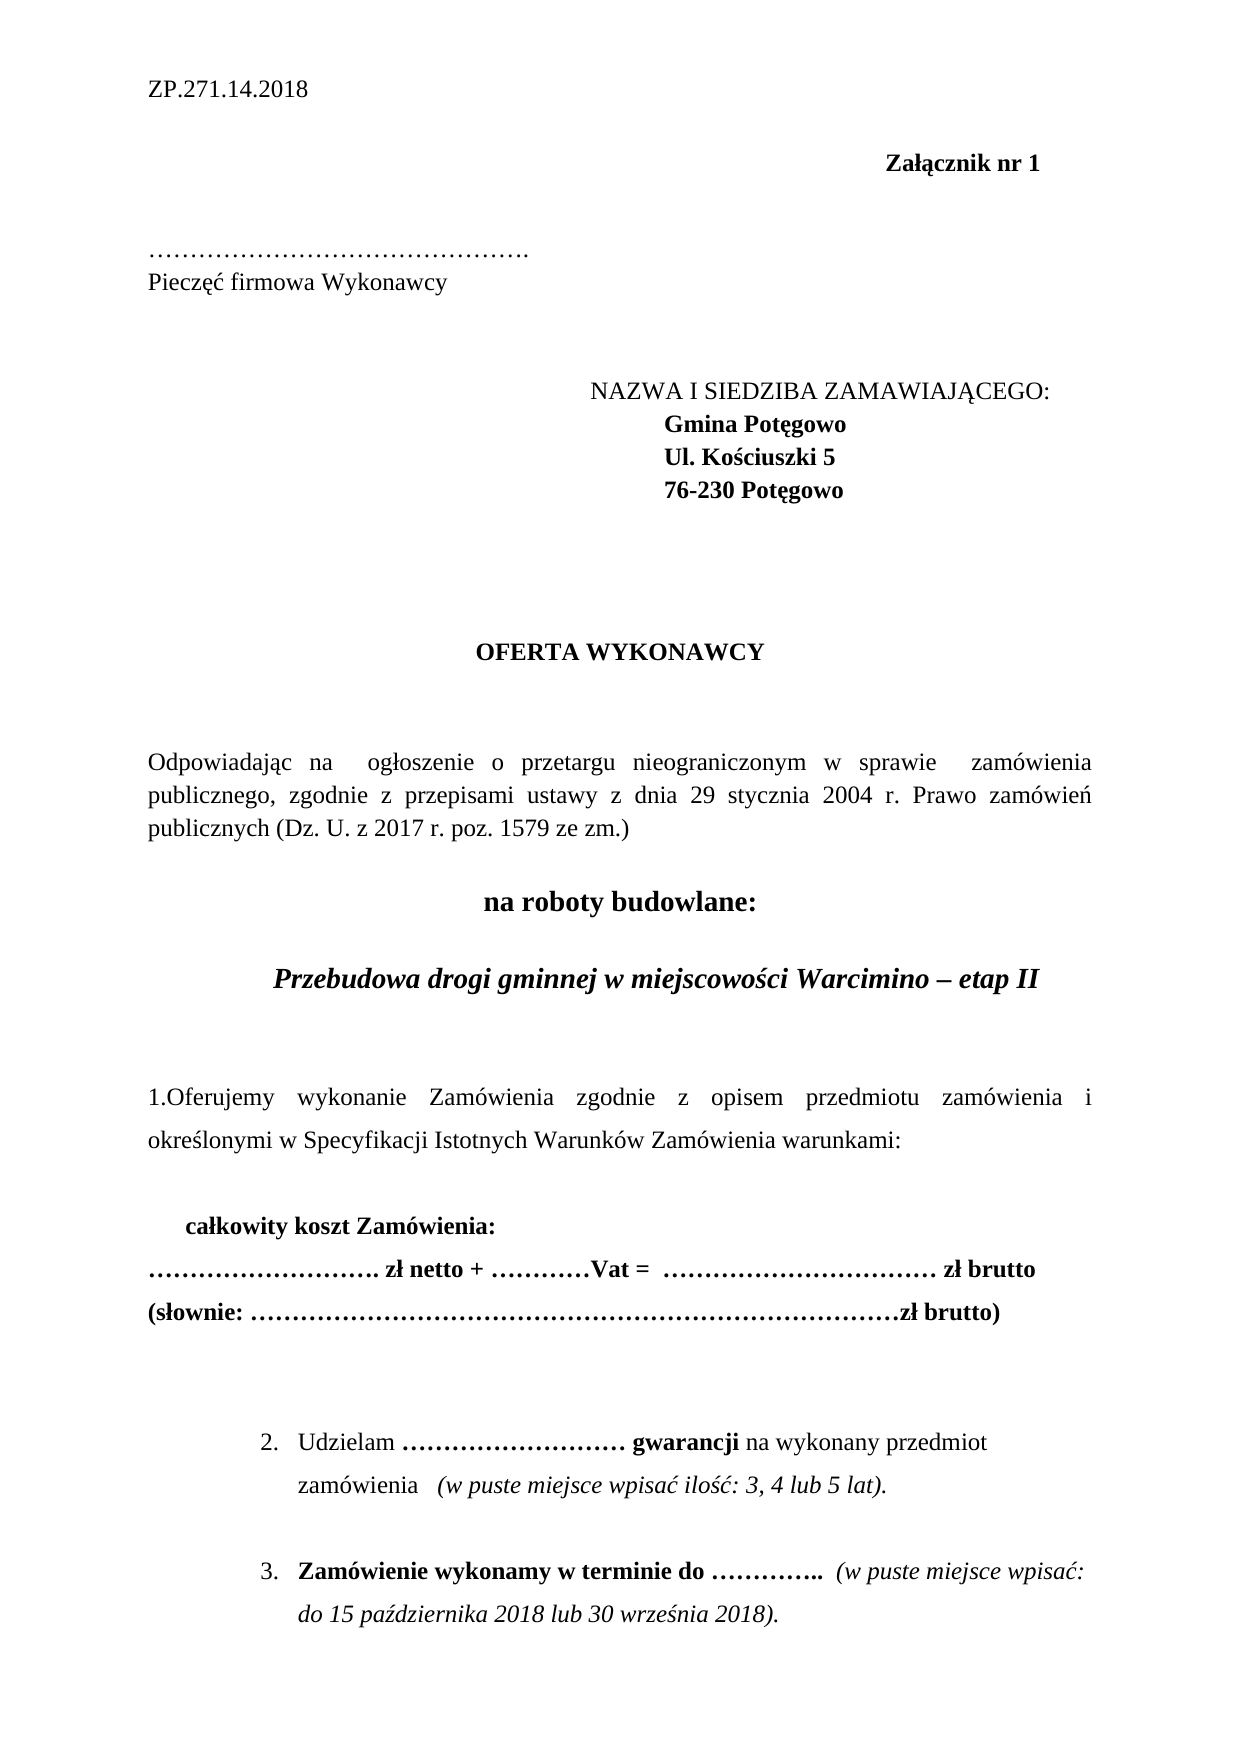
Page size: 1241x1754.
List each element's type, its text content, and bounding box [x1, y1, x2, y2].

text Odpowiadając na ogłoszenie o przetargu nieograniczonym w sprawie zamówienia publicznego, zgodnie z przepisami ustawy z dnia 29 stycznia 2004 r. Prawo zamówień publicznych (Dz. U. z 2017 r. poz. 1579 ze zm.) [148, 747, 1093, 841]
list Zamówienie wykonamy w terminie do ………….. (w puste miejsce wpisać: do 15 października 2018 lub 30 września 2018). [260, 1556, 1093, 1628]
text na roboty budowlane: [148, 884, 1093, 918]
text 76-230 Potęgowo [148, 475, 1093, 504]
text Ul. Kościuszki 5 [148, 442, 1093, 471]
text (słownie: ……………………………………………………………………zł brutto) [148, 1297, 1093, 1326]
text ………………………. zł netto + …………Vat = …………………………… zł brutto [148, 1254, 1093, 1283]
list Udzielam ……………………… gwarancji na wykonany przedmiot zamówienia (w puste miejsce wpisać ilość: 3, 4 lub 5 lat). [260, 1427, 1093, 1498]
text całkowity koszt Zamówienia: [185, 1211, 1093, 1240]
text Przebudowa drogi gminnej w miejscowości Warcimino – etap II [223, 961, 1093, 995]
text NAZWA I SIEDZIBA ZAMAWIAJĄCEGO: [148, 376, 1093, 405]
text Pieczęć firmowa Wykonawcy [148, 267, 1093, 296]
text ………………………………………. [148, 234, 1093, 263]
text Gmina Potęgowo [148, 409, 1093, 438]
text OFERTA WYKONAWCY [148, 637, 1093, 666]
text Załącznik nr 1 [811, 148, 1093, 176]
text 1.Oferujemy wykonanie Zamówienia zgodnie z opisem przedmiotu zamówienia i określonymi w Specyfikacji Istotnych Warunków Zamówienia warunkami: [148, 1082, 1093, 1153]
